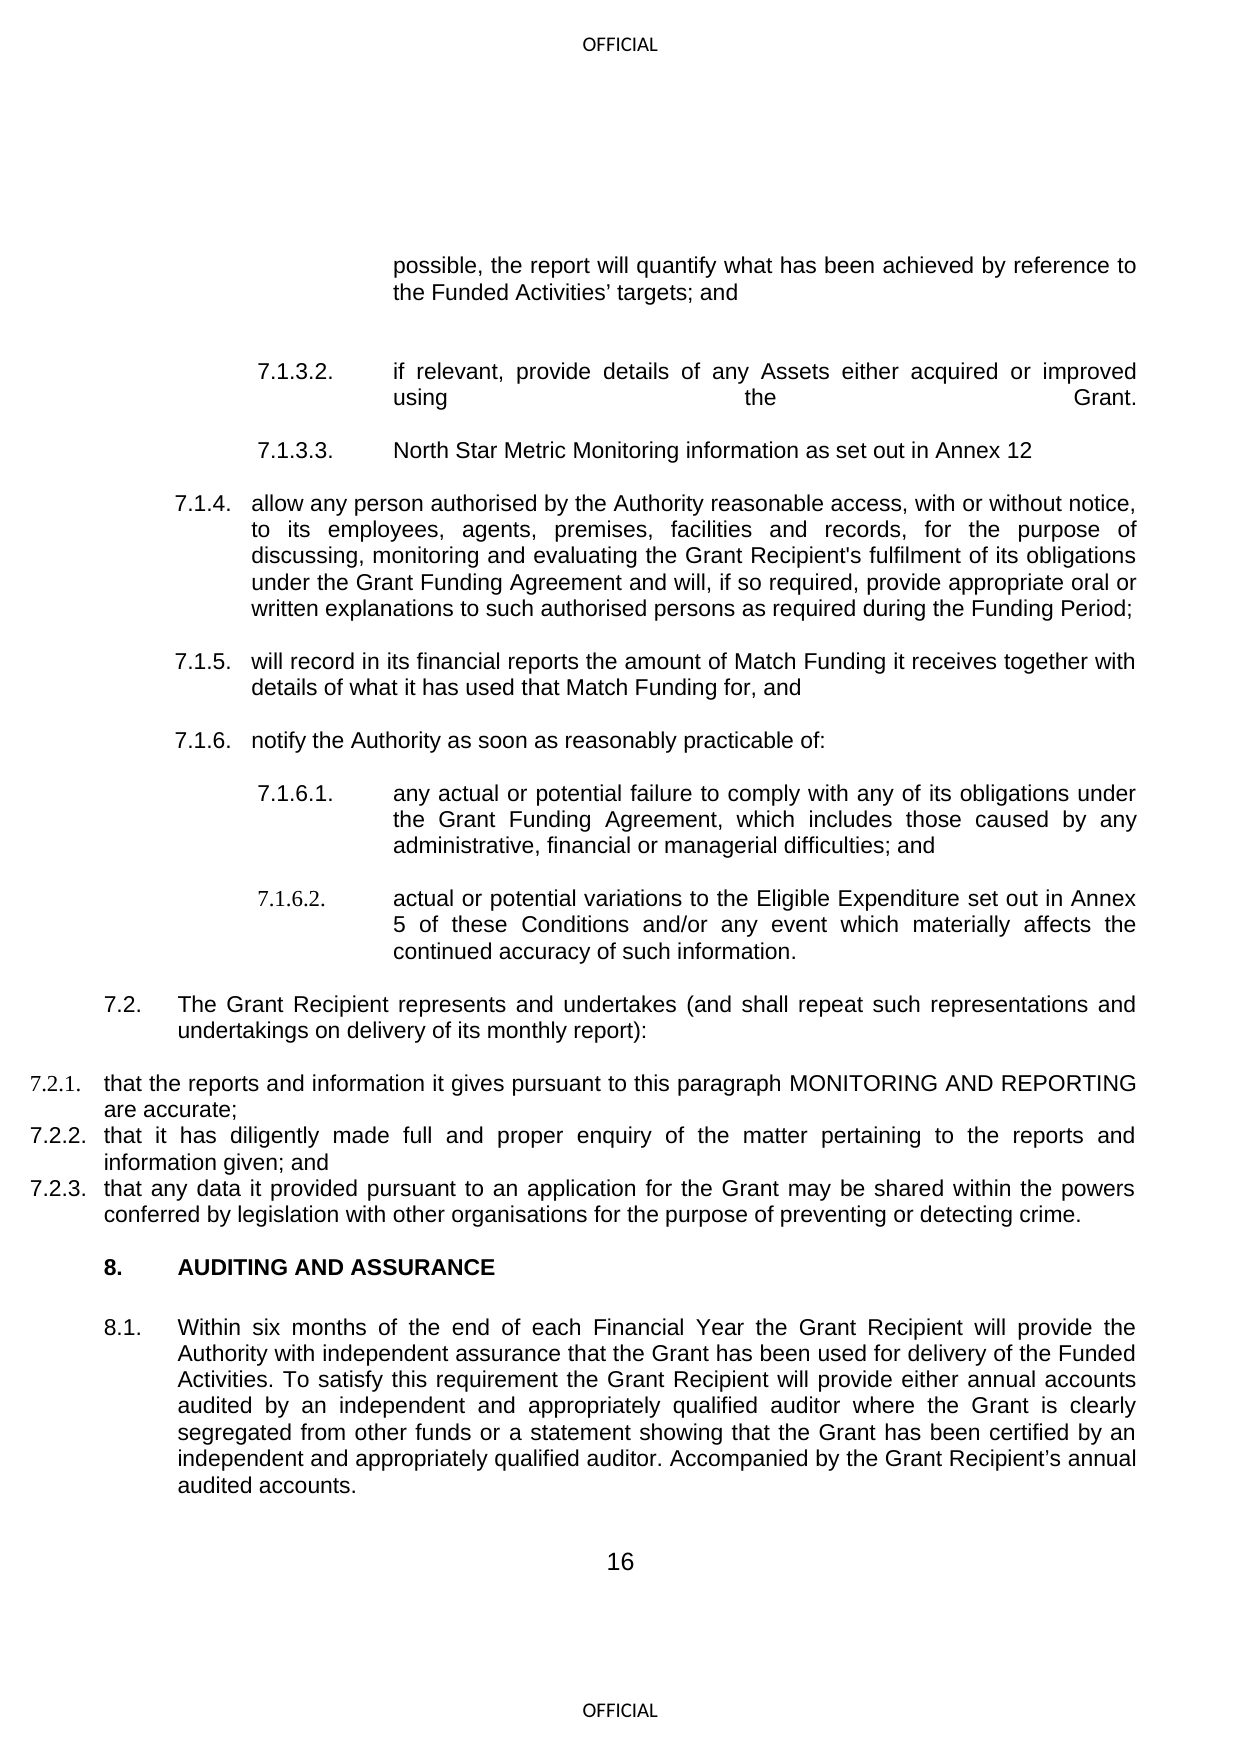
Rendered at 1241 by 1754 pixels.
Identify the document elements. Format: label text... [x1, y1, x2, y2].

list that the reports and information it gives pursuant to this paragraph 7 are accurate; [29, 1069, 1137, 1122]
list will record in its financial reports the amount of Match Funding it receives together with details of what it has used that Match Funding for, and [174, 648, 1137, 701]
list Within six months of the end of each Financial Year the Grant Recipient will provide the Authority with independent assurance that the Grant has been used for delivery of the Funded Activities. To satisfy this requirement the Grant Recipient will provide either annual accounts audited by an independent and appropriately qualified auditor where the Grant is clearly segregated from other funds or a statement showing that the Grant has been certified by an independent and appropriately qualified auditor. Accompanied by the Grant Recipient’s annual audited accounts. [103, 1313, 1137, 1498]
list actual or potential variations to the Eligible Expenditure set out in Annex 5 of these Conditions and/or any event which materially affects the continued accuracy of such information. [257, 885, 1137, 964]
list allow any person authorised by the Authority reasonable access, with or without notice, to its employees, agents, premises, facilities and records, for the purpose of discussing, monitoring and evaluating the Grant Recipient's fulfilment of its obligations under the Grant Funding Agreement and will, if so required, provide appropriate oral or written explanations to such authorised persons as required during the Funding Period; [174, 490, 1137, 621]
list The Grant Recipient represents and undertakes (and shall repeat such representations and undertakings on delivery of its monthly report): [103, 991, 1137, 1043]
subtitle AUDITING AND ASSURANCE [103, 1254, 1137, 1281]
list notify the Authority as soon as reasonably practicable of: [174, 727, 1137, 753]
list if relevant, provide details of any Assets either acquired or improved using the Grant. [257, 358, 1137, 437]
list possible, the report will quantify what has been achieved by reference to the Funded Activities’ targets; and [257, 252, 1137, 305]
list that any data it provided pursuant to an application for the Grant may be shared within the powers conferred by legislation with other organisations for the purpose of preventing or detecting crime. [29, 1175, 1137, 1228]
list North Star Metric Monitoring information as set out in Annex 12 [257, 437, 1137, 463]
list any actual or potential failure to comply with any of its obligations under the Grant Funding Agreement, which includes those caused by any administrative, financial or managerial difficulties; and [257, 779, 1137, 859]
list that it has diligently made full and proper enquiry of the matter pertaining to the reports and information given; and [29, 1122, 1137, 1175]
